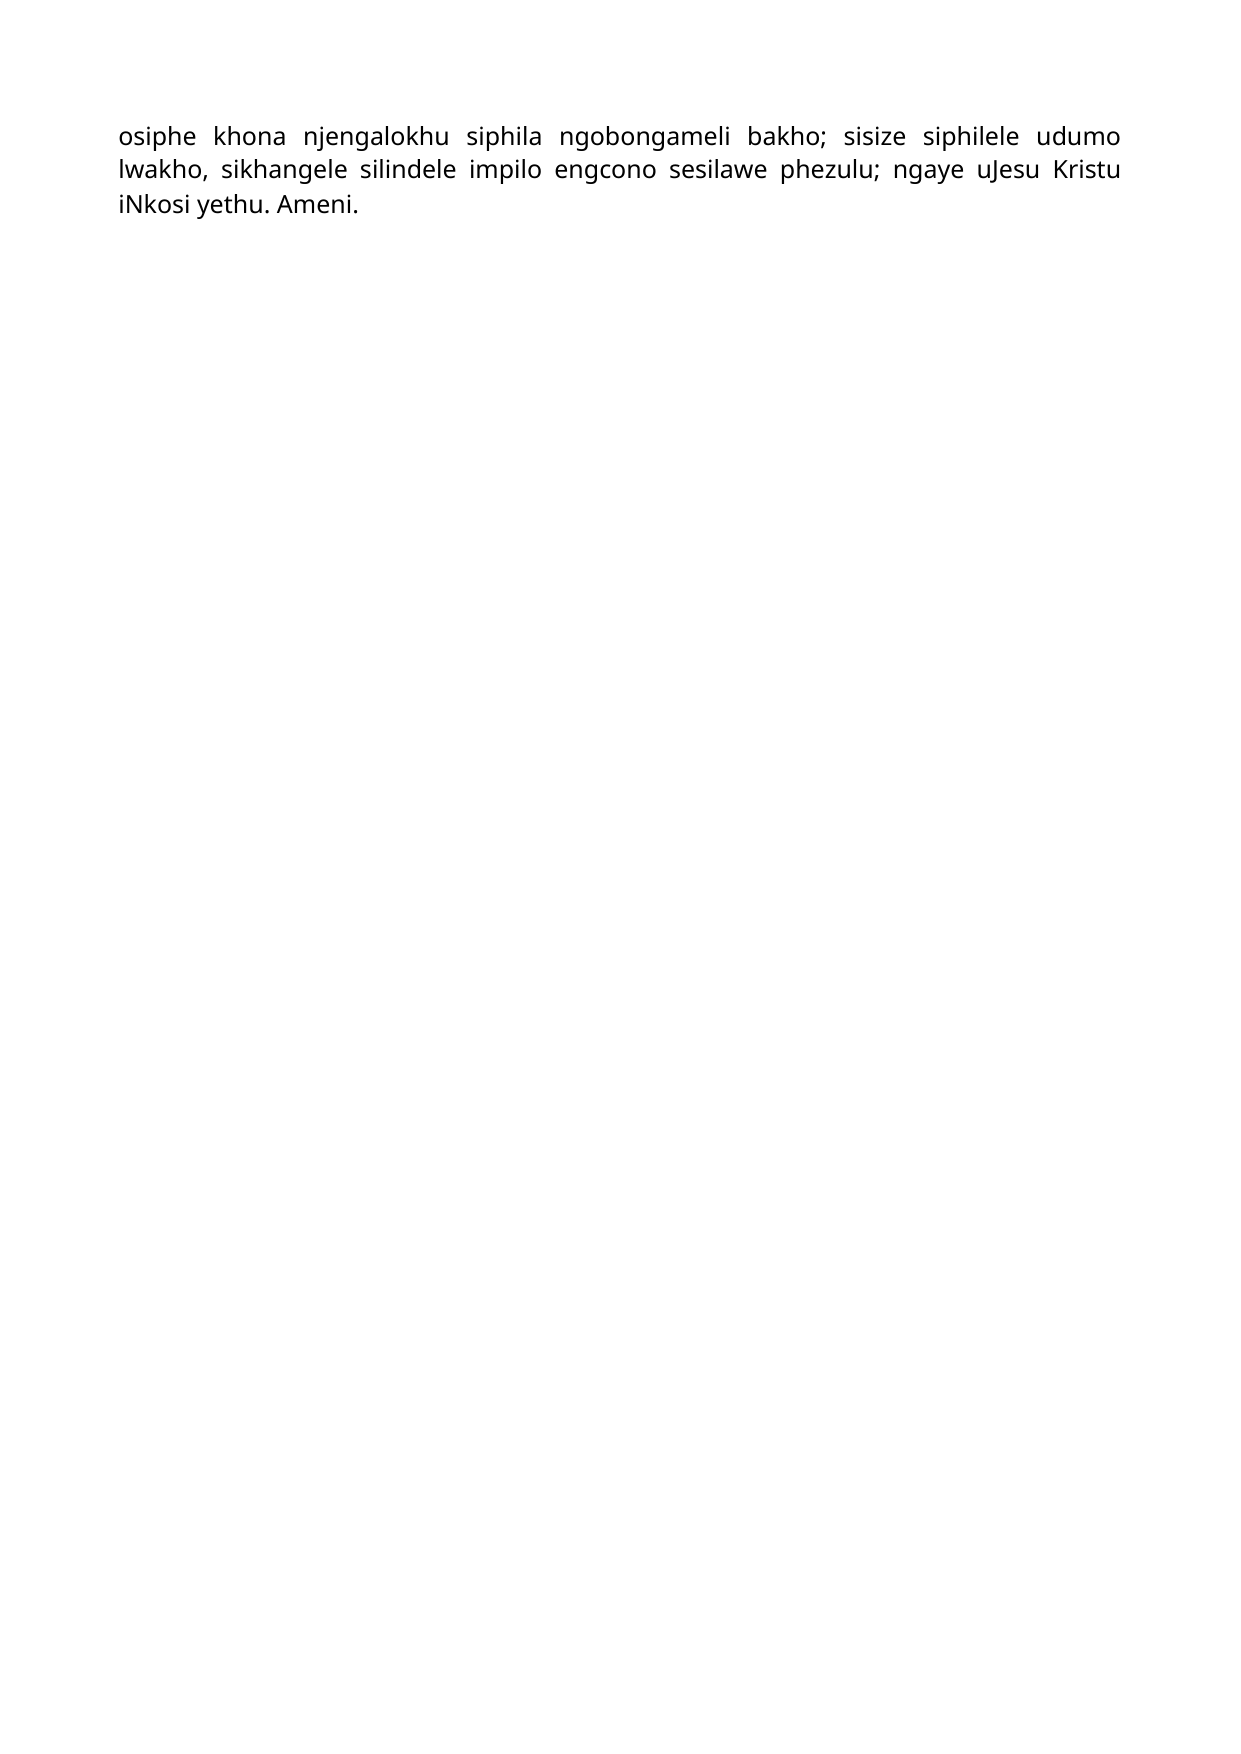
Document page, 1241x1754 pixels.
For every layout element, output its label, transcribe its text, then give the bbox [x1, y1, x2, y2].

text osiphe khona njengalokhu siphila ngobongameli bakho; sisize siphilele udumo lwakho, sikhangele silindele impilo engcono sesilawe phezulu; ngaye uJesu Kristu iNkosi yethu. Ameni. [118, 118, 1122, 220]
